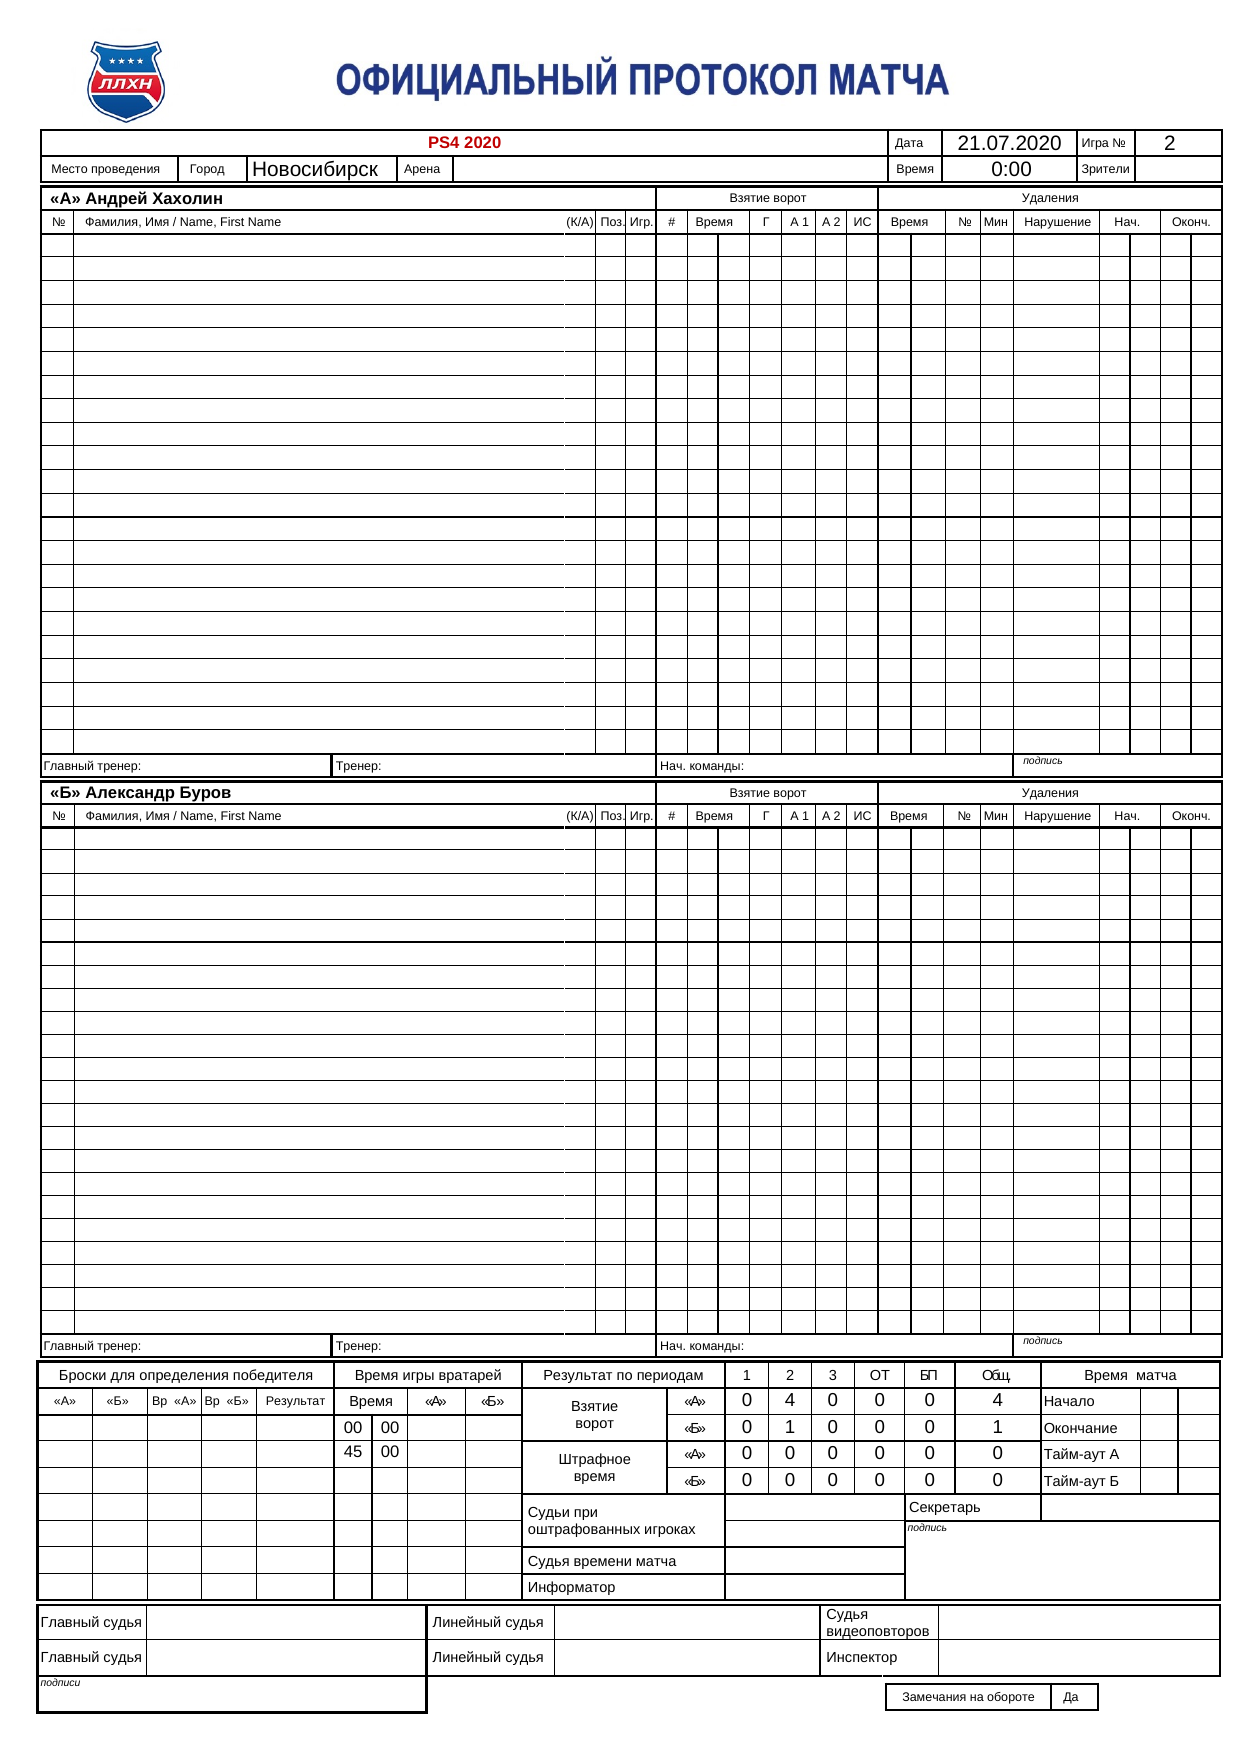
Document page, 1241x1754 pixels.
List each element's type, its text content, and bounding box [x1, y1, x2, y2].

table_cell подпись [1014, 755, 1221, 776]
table_cell [782, 541, 815, 564]
table_cell [596, 328, 625, 351]
table_cell [1014, 235, 1099, 256]
table_cell [981, 1265, 1013, 1287]
table_cell [1161, 423, 1190, 445]
table_cell [626, 829, 655, 849]
table_cell [782, 1173, 815, 1195]
table_cell [847, 541, 877, 564]
table_cell [847, 376, 877, 398]
table_cell [719, 1196, 749, 1218]
table_cell [657, 896, 687, 918]
table_cell [719, 494, 749, 516]
table_cell [596, 1104, 625, 1126]
table_cell [1161, 989, 1190, 1011]
table_cell [626, 305, 655, 327]
table_cell [1192, 707, 1221, 729]
table_cell [565, 446, 595, 469]
table_cell Поз. [596, 805, 625, 826]
table_cell Главный тренер: [42, 755, 330, 776]
table_cell [688, 896, 717, 918]
table_cell [1100, 423, 1129, 445]
table_cell [816, 1173, 846, 1195]
table_cell [944, 943, 980, 964]
table_cell [565, 399, 595, 422]
table_cell [912, 896, 943, 918]
table_cell [981, 281, 1013, 303]
table_cell [816, 235, 846, 256]
table_cell [981, 446, 1013, 469]
table_cell [688, 352, 717, 374]
table_cell [688, 1127, 717, 1149]
table_cell [782, 399, 815, 422]
table_cell [981, 1219, 1013, 1241]
table_cell [428, 1677, 882, 1711]
table_cell [981, 683, 1013, 706]
table_cell [74, 376, 564, 398]
table_cell [816, 874, 846, 895]
table_cell [42, 1311, 74, 1333]
table_cell [1100, 281, 1129, 303]
table_cell [816, 446, 846, 469]
table_cell [879, 874, 910, 895]
table_cell [750, 943, 781, 964]
table_cell [657, 257, 687, 280]
table_cell [816, 730, 846, 753]
table_cell [1131, 565, 1160, 587]
table_cell [719, 1173, 749, 1195]
table_cell [657, 399, 687, 422]
table_cell [257, 1547, 333, 1573]
table_cell [981, 896, 1013, 918]
table_cell [719, 1081, 749, 1103]
table_cell [981, 328, 1013, 351]
table_cell [42, 376, 73, 398]
table_cell [847, 850, 877, 872]
table_cell [782, 494, 815, 516]
table_cell [1161, 683, 1190, 706]
table_cell [981, 494, 1013, 516]
table_cell [657, 1012, 687, 1033]
table_cell [1014, 659, 1099, 682]
table_cell [626, 896, 655, 918]
table_cell [1192, 989, 1221, 1011]
table_cell [1192, 730, 1221, 753]
table_cell Секретарь [906, 1495, 1040, 1520]
table_cell [1131, 1219, 1160, 1241]
table_cell [1100, 588, 1129, 611]
table_cell [75, 989, 564, 1011]
table_cell [626, 1150, 655, 1172]
table_cell [847, 1127, 877, 1149]
table_cell [782, 730, 815, 753]
table_cell [42, 1035, 74, 1057]
table_cell [42, 966, 74, 987]
table_cell [626, 1081, 655, 1103]
table_cell [1014, 352, 1099, 374]
table_cell [1136, 157, 1221, 181]
table_cell [688, 1288, 717, 1310]
table_cell [74, 470, 564, 493]
table_cell [879, 1035, 910, 1057]
table_cell [1161, 399, 1190, 422]
table_cell [42, 659, 73, 682]
table_cell [42, 565, 73, 587]
table_cell [688, 707, 717, 729]
table_cell [1100, 305, 1129, 327]
table_cell [912, 328, 945, 351]
table_cell [42, 352, 73, 374]
table_cell [688, 966, 717, 987]
table_cell [1192, 1081, 1221, 1103]
table_cell [782, 257, 815, 280]
table_cell [626, 707, 655, 729]
table_cell [981, 376, 1013, 398]
table_cell [1131, 494, 1160, 516]
table_cell [847, 1265, 877, 1287]
table_cell [750, 446, 781, 469]
table_cell [847, 730, 877, 753]
table_cell [74, 541, 564, 564]
table_cell [946, 470, 980, 493]
table_cell [42, 850, 74, 872]
table_cell [1131, 920, 1160, 941]
table_cell [750, 1265, 781, 1287]
table_cell [565, 966, 595, 987]
table_cell [1161, 494, 1190, 516]
table_cell [42, 943, 74, 964]
table_cell [816, 896, 846, 918]
table_cell [565, 920, 595, 941]
table_cell [626, 659, 655, 682]
table_cell [816, 1265, 846, 1287]
table_cell [912, 1265, 943, 1287]
table_cell [1131, 989, 1160, 1011]
table_cell Арена [398, 157, 452, 181]
table_cell [1161, 920, 1190, 941]
table_cell [719, 683, 749, 706]
table_cell [257, 1494, 333, 1520]
table_cell [847, 896, 877, 918]
table_cell [879, 423, 910, 445]
table_cell [1161, 1219, 1190, 1241]
table_cell [1014, 1035, 1099, 1057]
table_cell [688, 1219, 717, 1241]
table_cell [816, 966, 846, 987]
table_cell [981, 1150, 1013, 1172]
table_cell [596, 829, 625, 849]
table_cell [596, 1150, 625, 1172]
table_cell [1100, 235, 1129, 256]
table_cell [93, 1521, 147, 1546]
table_cell [565, 1242, 595, 1264]
table_cell [1131, 1081, 1160, 1103]
table_cell [657, 588, 687, 611]
table_cell [565, 850, 595, 872]
table_cell [879, 541, 910, 564]
table_cell [816, 328, 846, 351]
table_cell [912, 1058, 943, 1079]
table_cell [335, 1547, 371, 1573]
table_cell [1100, 1081, 1129, 1103]
table_cell [816, 565, 846, 587]
table_cell [596, 1173, 625, 1195]
table_cell [42, 829, 74, 849]
table_cell ИС [847, 211, 877, 233]
table_cell [816, 1012, 846, 1033]
table_cell [42, 1127, 74, 1149]
table_cell [719, 1311, 749, 1333]
table_cell [257, 1441, 333, 1467]
table_cell [1161, 305, 1190, 327]
table_cell [626, 1035, 655, 1057]
table_cell Вр «А» [148, 1389, 201, 1413]
table_cell [782, 966, 815, 987]
table_cell [782, 328, 815, 351]
table_cell [657, 829, 687, 849]
table_cell [626, 328, 655, 351]
table_cell [1161, 1173, 1190, 1195]
table_header Взятие ворот [657, 188, 877, 209]
table_cell [782, 612, 815, 634]
table_cell [1161, 470, 1190, 493]
table_cell [719, 423, 749, 445]
table_cell # [657, 211, 687, 233]
table_cell [1161, 1311, 1190, 1333]
table_cell [148, 1547, 201, 1573]
table_cell [719, 1150, 749, 1172]
table_cell [39, 1521, 92, 1546]
table_cell № [42, 805, 74, 826]
table_cell [912, 305, 945, 327]
table_cell [719, 659, 749, 682]
table_cell [596, 1265, 625, 1287]
table_cell [565, 257, 595, 280]
table_cell [75, 1311, 564, 1333]
table_cell [148, 1494, 201, 1520]
table_cell [1100, 1219, 1129, 1241]
table_cell [1014, 305, 1099, 327]
table_cell [879, 730, 910, 753]
table_cell [750, 1081, 781, 1103]
table_cell [879, 1242, 910, 1264]
table_cell [981, 470, 1013, 493]
table_cell «Б » [466, 1389, 521, 1413]
table_cell [1100, 966, 1129, 987]
table_cell [626, 565, 655, 587]
table_cell [93, 1416, 147, 1440]
table_cell [782, 565, 815, 587]
table_cell [782, 850, 815, 872]
table_cell [816, 1035, 846, 1057]
table_cell [946, 541, 980, 564]
table_cell [981, 920, 1013, 941]
table_cell [565, 281, 595, 303]
table_cell [1100, 1242, 1129, 1264]
table_cell [688, 874, 717, 895]
table_cell [1131, 683, 1160, 706]
table_cell [1131, 1058, 1160, 1079]
table_cell [981, 943, 1013, 964]
table_cell [565, 1288, 595, 1310]
table_cell [879, 1104, 910, 1126]
table_cell 0 [769, 1442, 811, 1467]
table_header Время игры вратарей [335, 1363, 521, 1387]
table_cell [147, 1606, 425, 1639]
table_cell [626, 1196, 655, 1218]
table_cell [596, 730, 625, 753]
table_cell [688, 470, 717, 493]
table_cell Тренер: [333, 755, 655, 776]
table_cell [946, 423, 980, 445]
table_cell [42, 399, 73, 422]
table_cell [1100, 470, 1129, 493]
table_cell [719, 612, 749, 634]
table_cell [565, 1012, 595, 1033]
table_cell [719, 1288, 749, 1310]
table_cell [657, 305, 687, 327]
table_cell [912, 1219, 943, 1241]
table_cell Фамилия, Имя / Name, First Name [74, 211, 565, 233]
table_cell [816, 257, 846, 280]
table_cell Тайм-аут А [1042, 1441, 1140, 1467]
table_cell [565, 588, 595, 611]
table_cell [981, 541, 1013, 564]
table_cell [719, 829, 749, 849]
table_cell [148, 1468, 201, 1493]
table_cell [626, 612, 655, 634]
table_cell Мин [981, 211, 1013, 233]
table_cell Город [179, 157, 246, 181]
table_cell [944, 874, 980, 895]
table_cell [1099, 1682, 1220, 1711]
table_cell [879, 328, 910, 351]
table_cell [565, 874, 595, 895]
table_cell «Б» [93, 1389, 147, 1413]
table_cell [981, 636, 1013, 658]
table_cell 0 [726, 1442, 768, 1467]
table_cell [626, 494, 655, 516]
table_cell [1131, 1311, 1160, 1333]
table_cell [847, 1012, 877, 1033]
table_header Результат по периодам [523, 1363, 724, 1387]
table_cell [1014, 1242, 1099, 1264]
table_cell [565, 1058, 595, 1079]
table_cell Судья видеоповторов [821, 1606, 938, 1639]
table_header PS4 2020 [42, 131, 887, 155]
table_cell [1192, 588, 1221, 611]
table_cell [782, 829, 815, 849]
table_cell [1192, 1311, 1221, 1333]
table_cell 0 [812, 1442, 854, 1467]
table_cell [626, 446, 655, 469]
table_cell [565, 1104, 595, 1126]
table_cell [719, 235, 749, 256]
table_cell [879, 305, 910, 327]
table_header «Б» Александр Буров [42, 783, 655, 803]
table_cell [148, 1521, 201, 1546]
table_cell [816, 399, 846, 422]
table_cell [74, 565, 564, 587]
table_cell [719, 1035, 749, 1057]
table_header Броски для определения победителя [39, 1363, 333, 1387]
table_cell [912, 612, 945, 634]
table_cell [42, 518, 73, 540]
table_cell [74, 588, 564, 611]
table_cell [879, 470, 910, 493]
table_cell Г [750, 805, 781, 826]
table_cell [1131, 874, 1160, 895]
table_cell [75, 1265, 564, 1287]
table_cell [946, 235, 980, 256]
table_cell [626, 352, 655, 374]
table_cell [688, 1242, 717, 1264]
table_cell [981, 966, 1013, 987]
table_cell [1014, 730, 1099, 753]
table_cell [42, 1058, 74, 1079]
table_cell [466, 1416, 521, 1440]
table_cell [782, 683, 815, 706]
table_cell [782, 1127, 815, 1149]
table_cell [1161, 518, 1190, 540]
table_cell А 2 [816, 211, 846, 233]
table_cell [42, 1150, 74, 1172]
table_cell [782, 1104, 815, 1126]
table_cell 4 [956, 1389, 1040, 1413]
table_cell [596, 1288, 625, 1310]
table_cell [847, 1219, 877, 1241]
table_cell [1141, 1389, 1177, 1413]
table_cell [944, 1058, 980, 1079]
table_cell [657, 1127, 687, 1149]
table_cell [657, 707, 687, 729]
table_cell [408, 1574, 465, 1599]
table_cell [1131, 257, 1160, 280]
table_cell [879, 494, 910, 516]
table_cell [816, 829, 846, 849]
table_cell 0 [905, 1468, 954, 1493]
table_cell [466, 1574, 521, 1599]
table_cell [782, 1150, 815, 1172]
table_cell [879, 896, 910, 918]
table_cell [879, 636, 910, 658]
table_cell [981, 305, 1013, 327]
table_cell [1014, 943, 1099, 964]
table_cell [596, 1081, 625, 1103]
table_cell «А» [668, 1442, 724, 1467]
table_cell 0 [812, 1468, 854, 1493]
table_cell [565, 636, 595, 658]
table_cell [75, 1196, 564, 1218]
table_cell [202, 1521, 256, 1546]
table_cell [75, 829, 564, 849]
table_cell [1192, 423, 1221, 445]
table_cell [1100, 1035, 1129, 1057]
table_cell [1161, 1058, 1190, 1079]
table_cell [847, 636, 877, 658]
table_cell [565, 423, 595, 445]
table_cell [1131, 541, 1160, 564]
table_cell [879, 659, 910, 682]
table_cell [565, 494, 595, 516]
table_cell [93, 1574, 147, 1599]
table_cell [688, 1311, 717, 1333]
table_cell [719, 850, 749, 872]
table_cell # [657, 805, 687, 826]
table_cell [688, 518, 717, 540]
table_cell [912, 257, 945, 280]
table_cell [939, 1606, 1219, 1639]
table_cell [879, 399, 910, 422]
table_cell [981, 565, 1013, 587]
table_cell [39, 1494, 92, 1520]
table_cell [1131, 1012, 1160, 1033]
table_cell [42, 423, 73, 445]
table_cell [750, 1012, 781, 1033]
table_cell [879, 920, 910, 941]
table_cell [912, 235, 945, 256]
table_cell [782, 1242, 815, 1264]
table_cell [912, 850, 943, 872]
table_cell [1131, 1196, 1160, 1218]
table_cell Судьи при оштрафованных игроках [523, 1495, 724, 1546]
table_cell [847, 1150, 877, 1172]
table_cell [912, 920, 943, 941]
table_cell [74, 399, 564, 422]
table_cell 0 [769, 1468, 811, 1493]
table_cell [466, 1494, 521, 1520]
table_cell [688, 446, 717, 469]
table_header Общ. [956, 1363, 1040, 1387]
table_cell [944, 1242, 980, 1264]
table_cell [726, 1521, 904, 1546]
table_cell [847, 683, 877, 706]
table_cell [1161, 588, 1190, 611]
table_cell [946, 328, 980, 351]
table_cell [1161, 943, 1190, 964]
table_cell [1192, 235, 1221, 256]
table_cell [626, 989, 655, 1011]
table_cell [688, 399, 717, 422]
table_cell [626, 376, 655, 398]
table_cell [847, 1058, 877, 1079]
table_cell [944, 989, 980, 1011]
table_cell [719, 1012, 749, 1033]
table_cell [912, 707, 945, 729]
table_cell [719, 1127, 749, 1149]
table_cell [981, 1288, 1013, 1310]
table_cell [816, 518, 846, 540]
table_cell [75, 920, 564, 941]
table_cell Нач. команды: [657, 1335, 1012, 1356]
table_cell [782, 1265, 815, 1287]
table_cell [596, 399, 625, 422]
table_cell [565, 1311, 595, 1333]
table_cell 0:00 [943, 157, 1076, 181]
table_cell [719, 376, 749, 398]
table_cell [39, 1468, 92, 1493]
table_cell [1100, 1196, 1129, 1218]
table_cell [782, 989, 815, 1011]
table_cell [946, 683, 980, 706]
table_cell [1042, 1495, 1219, 1520]
table_cell [750, 850, 781, 872]
table_cell [1161, 659, 1190, 682]
table_cell [688, 1265, 717, 1287]
table_cell [750, 829, 781, 849]
table_cell [944, 1104, 980, 1126]
table_cell [750, 1127, 781, 1149]
table_cell [1179, 1389, 1219, 1413]
table_cell [750, 874, 781, 895]
table_cell [1161, 966, 1190, 987]
table_cell [626, 518, 655, 540]
table_cell [565, 707, 595, 729]
table_cell [981, 707, 1013, 729]
table_cell [719, 446, 749, 469]
table_cell [946, 305, 980, 327]
table_cell [750, 541, 781, 564]
table_cell [782, 874, 815, 895]
table_cell Нач. [1100, 211, 1160, 233]
table_cell [373, 1521, 407, 1546]
table_cell [75, 1012, 564, 1033]
table_cell [626, 1242, 655, 1264]
table_cell [688, 257, 717, 280]
table_cell [555, 1606, 819, 1639]
table_header Удаления [879, 188, 1221, 209]
table_cell Нач. команды: [657, 755, 1012, 776]
table_cell 0 [726, 1468, 768, 1493]
table_cell 0 [726, 1415, 768, 1440]
table_cell [657, 494, 687, 516]
table_cell Оконч. [1161, 805, 1221, 826]
table_cell [750, 896, 781, 918]
table_cell [981, 1104, 1013, 1126]
table_cell [946, 446, 980, 469]
table_cell [981, 989, 1013, 1011]
table_cell [1192, 1265, 1221, 1287]
table_cell [688, 1012, 717, 1033]
table_cell [1131, 659, 1160, 682]
table_cell [1192, 612, 1221, 634]
table_cell [657, 235, 687, 256]
table_cell [1100, 565, 1129, 587]
table_cell [719, 1058, 749, 1079]
table_cell [879, 966, 910, 987]
table_cell [74, 683, 564, 706]
table_cell [74, 494, 564, 516]
table_cell Время [335, 1389, 407, 1413]
table_cell [657, 518, 687, 540]
table_cell [1131, 423, 1160, 445]
table_cell № [42, 211, 73, 233]
table_cell [657, 659, 687, 682]
table_cell [1192, 1173, 1221, 1195]
table_cell [816, 1104, 846, 1126]
table_cell [688, 541, 717, 564]
table_cell [1014, 399, 1099, 422]
table_cell [1100, 659, 1129, 682]
table_cell [565, 352, 595, 374]
table_cell [1131, 1242, 1160, 1264]
table_cell [879, 1196, 910, 1218]
table_cell [912, 989, 943, 1011]
table_cell [1100, 730, 1129, 753]
table_cell [1192, 518, 1221, 540]
table_cell (К/А) [565, 805, 595, 826]
table_cell [93, 1547, 147, 1573]
table_cell [1179, 1415, 1219, 1440]
table_cell [879, 588, 910, 611]
table_cell [565, 1219, 595, 1241]
table_cell [1131, 235, 1160, 256]
table_cell 1 [956, 1415, 1040, 1440]
table_cell [596, 541, 625, 564]
table_cell [1014, 1311, 1099, 1333]
table_cell [1014, 281, 1099, 303]
table_cell [879, 612, 910, 634]
table_cell [1100, 943, 1129, 964]
table_cell [1131, 588, 1160, 611]
table_cell [148, 1441, 201, 1467]
table_cell [750, 494, 781, 516]
table_cell [565, 943, 595, 964]
table_cell Зрители [1078, 157, 1134, 181]
table_cell [750, 588, 781, 611]
table_cell [719, 1219, 749, 1241]
table_cell [657, 1242, 687, 1264]
table_cell [596, 446, 625, 469]
table_cell 45 [335, 1441, 371, 1467]
table_cell [688, 1104, 717, 1126]
table_cell 0 [812, 1389, 854, 1413]
table_cell [74, 730, 564, 753]
table_cell [74, 636, 564, 658]
table_cell [1192, 1196, 1221, 1218]
table_header Удаления [879, 783, 1221, 803]
table_cell [596, 989, 625, 1011]
table_cell [944, 1035, 980, 1057]
table_cell [657, 352, 687, 374]
table_cell [912, 683, 945, 706]
table_cell [42, 328, 73, 351]
table_cell [1014, 1081, 1099, 1103]
table_cell [750, 1196, 781, 1218]
table_cell [981, 1173, 1013, 1195]
table_cell [847, 989, 877, 1011]
table_cell [1014, 494, 1099, 516]
table_cell [816, 683, 846, 706]
table_cell [626, 588, 655, 611]
table_cell [565, 1196, 595, 1218]
table_cell [847, 565, 877, 587]
table_header Дата [889, 131, 941, 155]
table_cell [944, 896, 980, 918]
table_cell Нач. [1100, 805, 1160, 826]
table_cell А 1 [782, 211, 815, 233]
table_cell [981, 659, 1013, 682]
table_cell [688, 588, 717, 611]
table_cell [944, 1311, 980, 1333]
table_cell [847, 1311, 877, 1333]
table_cell [946, 588, 980, 611]
table_cell [1131, 1150, 1160, 1172]
table_cell [688, 989, 717, 1011]
table_cell [912, 565, 945, 587]
table_cell [847, 1035, 877, 1057]
table_cell Вр «Б» [202, 1389, 256, 1413]
table_cell [1131, 850, 1160, 872]
table_cell [1192, 659, 1221, 682]
table_cell [1014, 470, 1099, 493]
table_cell [1014, 1058, 1099, 1079]
table_cell [912, 730, 945, 753]
table_cell [42, 612, 73, 634]
table_cell [847, 1081, 877, 1103]
table_cell [626, 730, 655, 753]
table_cell [1014, 920, 1099, 941]
table_cell [847, 920, 877, 941]
table_cell [1014, 707, 1099, 729]
table_cell [1161, 328, 1190, 351]
table_cell [1014, 966, 1099, 987]
table_cell [657, 943, 687, 964]
table_cell [879, 707, 910, 729]
table_cell [75, 874, 564, 895]
table_cell [148, 1416, 201, 1440]
table_cell [750, 1311, 781, 1333]
table_cell [1179, 1441, 1219, 1467]
table_cell [981, 1012, 1013, 1033]
table_cell [688, 683, 717, 706]
table_cell [944, 1081, 980, 1103]
table_cell [912, 636, 945, 658]
table_cell [688, 943, 717, 964]
table_cell [816, 1242, 846, 1264]
table_cell «Б» [668, 1468, 724, 1493]
table_cell [657, 1311, 687, 1333]
table_cell [565, 989, 595, 1011]
table_cell [1161, 376, 1190, 398]
table_cell [373, 1494, 407, 1520]
table_cell подпись [906, 1522, 1219, 1599]
table_cell [719, 1242, 749, 1264]
table_cell [981, 399, 1013, 422]
table_cell [750, 257, 781, 280]
table_cell [782, 423, 815, 445]
table_cell [847, 966, 877, 987]
table_cell [847, 829, 877, 849]
table_cell [75, 943, 564, 964]
table_cell [657, 281, 687, 303]
table_cell [408, 1416, 465, 1440]
table_cell [946, 707, 980, 729]
table_cell [657, 1196, 687, 1218]
table_cell [847, 1104, 877, 1126]
table_cell [719, 1104, 749, 1126]
table_cell [688, 1150, 717, 1172]
table_cell [1100, 1265, 1129, 1287]
table_cell [74, 707, 564, 729]
table_cell [750, 1242, 781, 1264]
table_cell Новосибирск [248, 157, 396, 181]
table_cell [626, 1173, 655, 1195]
table_cell [1100, 1150, 1129, 1172]
table_cell 0 [855, 1468, 904, 1493]
table_cell 0 [956, 1442, 1040, 1467]
table_cell [466, 1468, 521, 1493]
table_cell [1161, 235, 1190, 256]
table_cell [75, 1150, 564, 1172]
table_cell [596, 1058, 625, 1079]
table_cell [466, 1521, 521, 1546]
table_cell [74, 518, 564, 540]
table_cell [750, 281, 781, 303]
table_cell [657, 423, 687, 445]
table_cell [981, 588, 1013, 611]
table_cell Время [889, 157, 941, 181]
table_cell [75, 1127, 564, 1149]
table_cell Тайм-аут Б [1042, 1468, 1140, 1493]
table_cell [981, 730, 1013, 753]
table_cell [688, 235, 717, 256]
table_cell [596, 1012, 625, 1033]
table_cell [555, 1640, 819, 1675]
table_cell [93, 1441, 147, 1467]
table_cell [626, 235, 655, 256]
table_cell [981, 235, 1013, 256]
table_cell [946, 518, 980, 540]
table_cell [657, 1265, 687, 1287]
table_cell [1161, 612, 1190, 634]
table_cell [981, 352, 1013, 374]
table_cell [719, 874, 749, 895]
table_cell [719, 1265, 749, 1287]
table_cell [1131, 1173, 1160, 1195]
table_cell [657, 470, 687, 493]
table_cell [847, 494, 877, 516]
table_cell [816, 1127, 846, 1149]
table_cell [981, 850, 1013, 872]
table_cell [688, 730, 717, 753]
table_cell [912, 1196, 943, 1218]
table_cell [596, 920, 625, 941]
table_cell [1014, 446, 1099, 469]
table_header «А» Андрей Хахолин [42, 188, 655, 209]
table_cell [1192, 1219, 1221, 1241]
table_cell [202, 1416, 256, 1440]
table_cell [688, 829, 717, 849]
table_cell [454, 157, 887, 181]
table_cell [626, 874, 655, 895]
table_cell [879, 683, 910, 706]
table_cell [1100, 707, 1129, 729]
table_cell «А» [408, 1389, 465, 1413]
table_cell [1100, 328, 1129, 351]
table_cell [879, 565, 910, 587]
table_cell [1192, 850, 1221, 872]
table_cell [626, 1219, 655, 1241]
table_cell [946, 636, 980, 658]
table_cell [42, 257, 73, 280]
table_cell [1100, 518, 1129, 540]
table_cell [74, 257, 564, 280]
table_cell [1131, 305, 1160, 327]
table_cell [719, 636, 749, 658]
table_cell «Б» [668, 1415, 724, 1440]
table_cell [946, 612, 980, 634]
table_cell [879, 518, 910, 540]
table_cell [1100, 896, 1129, 918]
table_cell [565, 730, 595, 753]
table_cell [1192, 1242, 1221, 1264]
table_cell [596, 352, 625, 374]
table_cell [565, 1035, 595, 1057]
table_cell [565, 1265, 595, 1287]
table_cell [657, 1288, 687, 1310]
table_cell [816, 470, 846, 493]
table_cell [1161, 1104, 1190, 1126]
table_cell [912, 1173, 943, 1195]
table_cell [719, 565, 749, 587]
table_cell [42, 1219, 74, 1241]
table_cell [879, 1150, 910, 1172]
table_cell [1131, 1104, 1160, 1126]
table_cell [596, 423, 625, 445]
table_cell [688, 328, 717, 351]
table_cell [782, 470, 815, 493]
table_cell [816, 1150, 846, 1172]
table_cell [1100, 636, 1129, 658]
table_cell [847, 612, 877, 634]
table_cell [688, 1081, 717, 1103]
table_cell [657, 730, 687, 753]
table_cell [946, 659, 980, 682]
table_cell [1131, 399, 1160, 422]
table_cell [1014, 1288, 1099, 1310]
table_cell [912, 423, 945, 445]
table_cell [408, 1468, 465, 1493]
table_cell [912, 659, 945, 682]
table_cell [750, 376, 781, 398]
table_header Да [1052, 1685, 1097, 1709]
table_cell [42, 1012, 74, 1033]
table_cell [1141, 1415, 1177, 1440]
table_cell [148, 1574, 201, 1599]
table_cell [981, 1035, 1013, 1057]
table_cell [202, 1468, 256, 1493]
table_cell [596, 235, 625, 256]
table_cell [847, 423, 877, 445]
table_cell [750, 1058, 781, 1079]
table_cell [75, 1288, 564, 1310]
table_cell [1161, 707, 1190, 729]
table_cell [1131, 352, 1160, 374]
table_cell Время [879, 211, 945, 233]
table_cell [879, 1173, 910, 1195]
table_cell [1014, 1012, 1099, 1033]
table_cell [726, 1495, 904, 1520]
table_cell [912, 1127, 943, 1149]
table_cell [879, 257, 910, 280]
table_cell [657, 1219, 687, 1241]
table_cell [657, 1035, 687, 1057]
table_cell [944, 1012, 980, 1033]
table_cell [847, 588, 877, 611]
table_cell [75, 1242, 564, 1264]
table_cell А 1 [782, 805, 815, 826]
table_cell подпись [1014, 1335, 1221, 1356]
table_cell [816, 494, 846, 516]
table_cell [782, 943, 815, 964]
table_cell [782, 1058, 815, 1079]
table_cell [847, 257, 877, 280]
table_cell [1014, 1150, 1099, 1172]
table_cell [1014, 896, 1099, 918]
table_cell [719, 470, 749, 493]
table_cell [719, 588, 749, 611]
table_cell [1100, 829, 1129, 849]
table_cell 4 [769, 1389, 811, 1413]
table_cell [944, 1196, 980, 1218]
table_cell [912, 588, 945, 611]
table_cell [1131, 896, 1160, 918]
table_cell [1100, 1173, 1129, 1195]
table_cell [946, 494, 980, 516]
table_cell [42, 874, 74, 895]
table_cell [75, 1058, 564, 1079]
table_cell [596, 874, 625, 895]
table_cell [981, 1081, 1013, 1103]
table_cell подписи [39, 1677, 425, 1711]
table_cell 1 [769, 1415, 811, 1440]
table_cell [816, 541, 846, 564]
table_cell 0 [812, 1415, 854, 1440]
table_cell [719, 989, 749, 1011]
table_cell [816, 943, 846, 964]
table_cell [565, 541, 595, 564]
table_cell [373, 1547, 407, 1573]
table_cell [1100, 1127, 1129, 1149]
table_cell [719, 896, 749, 918]
table_cell [1014, 1219, 1099, 1241]
table_cell [657, 966, 687, 987]
table_cell [847, 1288, 877, 1310]
table_cell [596, 305, 625, 327]
table_cell [879, 943, 910, 964]
table_cell [1014, 423, 1099, 445]
table_cell [42, 1173, 74, 1195]
table_cell [816, 1058, 846, 1079]
table_cell [847, 305, 877, 327]
table_cell [847, 399, 877, 422]
table_cell [879, 446, 910, 469]
table_cell [719, 399, 749, 422]
table_cell [1100, 1012, 1129, 1033]
table_cell [1014, 989, 1099, 1011]
table_cell [1161, 1288, 1190, 1310]
table_cell 0 [855, 1389, 904, 1413]
table_cell [688, 1035, 717, 1057]
table_cell [816, 850, 846, 872]
table_cell Время [879, 805, 943, 826]
table_cell [257, 1416, 333, 1440]
table_cell [1131, 636, 1160, 658]
table_cell [1192, 1104, 1221, 1126]
table_cell [912, 943, 943, 964]
table_cell [750, 1288, 781, 1310]
table_cell [847, 518, 877, 540]
table_cell [626, 1104, 655, 1126]
table_cell [1100, 874, 1129, 895]
table_cell [42, 541, 73, 564]
table_cell [657, 1150, 687, 1172]
table_cell [688, 423, 717, 445]
table_cell [1100, 683, 1129, 706]
table_cell [42, 235, 73, 256]
table_cell [1192, 1150, 1221, 1172]
table_cell [42, 1081, 74, 1103]
table_cell [816, 659, 846, 682]
table_cell [1192, 1012, 1221, 1033]
table_cell [1100, 1104, 1129, 1126]
table_cell 0 [956, 1468, 1040, 1493]
table_cell 00 [373, 1441, 407, 1467]
table_cell [596, 943, 625, 964]
table_cell [1100, 399, 1129, 422]
table_cell [1131, 518, 1160, 540]
table_cell Взятие ворот [523, 1389, 666, 1440]
table_cell [373, 1468, 407, 1493]
table_cell [688, 494, 717, 516]
table_cell [912, 281, 945, 303]
table_cell [750, 565, 781, 587]
table_cell Окончание [1042, 1415, 1140, 1440]
table_cell [408, 1441, 465, 1467]
table_cell № [946, 211, 980, 233]
table_cell Фамилия, Имя / Name, First Name [75, 805, 565, 826]
table_cell [782, 1081, 815, 1103]
table_cell [202, 1574, 256, 1599]
table_cell Главный судья [39, 1606, 146, 1639]
table_cell [816, 423, 846, 445]
table_cell [565, 470, 595, 493]
table_cell [565, 305, 595, 327]
table_cell [912, 541, 945, 564]
table_cell [596, 1311, 625, 1333]
table_cell [847, 328, 877, 351]
table_cell [596, 376, 625, 398]
table_cell [1100, 1311, 1129, 1333]
table_cell [596, 850, 625, 872]
table_cell [939, 1640, 1219, 1675]
table_cell Поз. [596, 211, 625, 233]
table_cell [1014, 612, 1099, 634]
table_cell [596, 494, 625, 516]
table_cell [719, 730, 749, 753]
table_cell [946, 565, 980, 587]
table_cell ИС [847, 805, 877, 826]
table_cell [1161, 1265, 1190, 1287]
table_cell [816, 281, 846, 303]
table_cell [946, 257, 980, 280]
table_cell [1131, 730, 1160, 753]
table_cell [847, 1173, 877, 1195]
table_cell 0 [905, 1389, 954, 1413]
table_cell [596, 470, 625, 493]
table_cell [466, 1441, 521, 1467]
table_cell [626, 966, 655, 987]
table_cell [1131, 376, 1160, 398]
table_cell [626, 1311, 655, 1333]
table_cell [42, 896, 74, 918]
table_cell [1100, 257, 1129, 280]
table_cell [981, 257, 1013, 280]
table_cell [782, 1288, 815, 1310]
table_cell 0 [905, 1415, 954, 1440]
table_cell [981, 1242, 1013, 1264]
table_cell [657, 874, 687, 895]
table_cell [981, 518, 1013, 540]
table_cell [688, 565, 717, 587]
table_cell [816, 1311, 846, 1333]
table_cell [1161, 829, 1190, 849]
table_cell [750, 1219, 781, 1241]
table_cell [816, 707, 846, 729]
table_cell [565, 376, 595, 398]
table_cell Время [688, 805, 749, 826]
table_cell [719, 541, 749, 564]
table_cell [1131, 707, 1160, 729]
table_cell [879, 1219, 910, 1241]
table_cell [1131, 966, 1160, 987]
table_cell [1141, 1441, 1177, 1467]
table_cell [719, 707, 749, 729]
table_cell [879, 1288, 910, 1310]
table_cell [42, 588, 73, 611]
table_cell [408, 1547, 465, 1573]
table_cell Место проведения [42, 157, 177, 181]
table_cell [1014, 1173, 1099, 1195]
table_cell [1014, 874, 1099, 895]
table_cell [750, 707, 781, 729]
table_cell Нарушение [1014, 211, 1099, 233]
table_cell [626, 943, 655, 964]
picture [5, 28, 1179, 129]
table_cell [42, 305, 73, 327]
table_cell Игр. [626, 211, 655, 233]
table_cell [257, 1468, 333, 1493]
table_cell [42, 1104, 74, 1126]
table_cell [782, 659, 815, 682]
table_cell [912, 1150, 943, 1172]
table_cell [1161, 1127, 1190, 1149]
table_cell [657, 1081, 687, 1103]
table_cell [596, 518, 625, 540]
table_cell [912, 1012, 943, 1033]
table_cell [596, 1196, 625, 1218]
table_cell [1014, 1104, 1099, 1126]
table_header Замечания на обороте [887, 1685, 1050, 1709]
table_cell [912, 446, 945, 469]
table_cell [1192, 1058, 1221, 1079]
table_cell [1131, 446, 1160, 469]
table_header 1 [726, 1363, 768, 1387]
table_cell [1161, 636, 1190, 658]
table_cell [42, 730, 73, 753]
table_cell [981, 1196, 1013, 1218]
table_cell [596, 636, 625, 658]
table_cell [782, 588, 815, 611]
table_cell Начало [1042, 1389, 1140, 1413]
table_cell [565, 518, 595, 540]
table_cell Г [750, 211, 781, 233]
table_cell [750, 730, 781, 753]
table_cell [981, 874, 1013, 895]
table_cell [782, 518, 815, 540]
table_cell [1161, 1035, 1190, 1057]
table_cell [879, 989, 910, 1011]
table_cell [1192, 920, 1221, 941]
table_cell [719, 257, 749, 280]
table_header 21.07.2020 [943, 131, 1076, 155]
table_cell [1014, 1127, 1099, 1149]
table_cell [1161, 352, 1190, 374]
table_cell [1192, 966, 1221, 987]
table_cell [750, 1173, 781, 1195]
table_cell [626, 683, 655, 706]
table_cell [657, 1104, 687, 1126]
table_cell [944, 1127, 980, 1149]
table_cell [1100, 920, 1129, 941]
table_cell [847, 235, 877, 256]
table_cell [202, 1494, 256, 1520]
table_header Взятие ворот [657, 783, 877, 803]
table_cell Судья времени матча [523, 1548, 724, 1573]
table_cell 0 [726, 1389, 768, 1413]
table_cell [74, 352, 564, 374]
table_cell [565, 829, 595, 849]
table_header ОТ [855, 1363, 904, 1387]
table_cell № [944, 805, 980, 826]
table_cell [657, 541, 687, 564]
table_cell Штрафное время [523, 1442, 666, 1493]
table_cell [565, 328, 595, 351]
table_cell [782, 305, 815, 327]
table_cell [626, 850, 655, 872]
table_cell [1131, 612, 1160, 634]
table_cell [1100, 541, 1129, 564]
table_cell [1014, 376, 1099, 398]
table_cell [750, 352, 781, 374]
table_cell [688, 636, 717, 658]
table_cell [847, 1242, 877, 1264]
table_cell [981, 612, 1013, 634]
table_cell [1014, 850, 1099, 872]
table_cell [946, 399, 980, 422]
table_cell [782, 376, 815, 398]
table_cell [879, 1127, 910, 1149]
table_cell [782, 1035, 815, 1057]
table_cell [626, 636, 655, 658]
table_cell [42, 707, 73, 729]
table_cell [816, 588, 846, 611]
table_cell [688, 376, 717, 398]
table_cell [42, 683, 73, 706]
table_cell [782, 920, 815, 941]
table_cell [750, 920, 781, 941]
table_cell [1131, 1265, 1160, 1287]
table_cell А 2 [816, 805, 846, 826]
table_cell [626, 399, 655, 422]
table_cell [816, 636, 846, 658]
table_cell Линейный судья [428, 1640, 554, 1675]
table_cell [688, 1058, 717, 1079]
table_cell [816, 1196, 846, 1218]
table_cell [944, 1265, 980, 1287]
table_cell Время [688, 211, 749, 233]
table_cell Игр. [626, 805, 655, 826]
table_cell [1161, 541, 1190, 564]
table_cell [657, 989, 687, 1011]
table_cell [688, 920, 717, 941]
table_cell [1161, 257, 1190, 280]
table_cell [1161, 565, 1190, 587]
table_cell [1192, 281, 1221, 303]
table_cell [944, 1150, 980, 1172]
table_cell [202, 1547, 256, 1573]
table_cell [816, 305, 846, 327]
table_cell [847, 281, 877, 303]
table_cell [688, 1196, 717, 1218]
table_cell [1192, 494, 1221, 516]
table_cell [1192, 1035, 1221, 1057]
table_cell [946, 730, 980, 753]
table_cell [944, 966, 980, 987]
table_cell [42, 446, 73, 469]
table_cell [1100, 1288, 1129, 1310]
table_cell [1192, 1288, 1221, 1310]
table_cell [1192, 874, 1221, 895]
table_cell 0 [905, 1442, 954, 1467]
table_cell [1014, 1196, 1099, 1218]
table_cell [1192, 565, 1221, 587]
table_cell [657, 850, 687, 872]
table_cell [75, 896, 564, 918]
table_cell [750, 470, 781, 493]
table_cell [816, 1081, 846, 1103]
table_cell [1100, 612, 1129, 634]
table_cell [981, 829, 1013, 849]
table_cell Инспектор [821, 1640, 938, 1675]
table_cell [750, 636, 781, 658]
table_cell [879, 352, 910, 374]
table_cell [1192, 829, 1221, 849]
table_cell [596, 281, 625, 303]
table_cell [1100, 446, 1129, 469]
table_cell [782, 707, 815, 729]
table_cell «А» [668, 1389, 724, 1413]
table_cell [42, 1288, 74, 1310]
table_cell [596, 659, 625, 682]
table_cell [1192, 352, 1221, 374]
table_cell [42, 470, 73, 493]
table_cell [1131, 1127, 1160, 1149]
table_cell [816, 612, 846, 634]
table_cell [816, 1219, 846, 1241]
table_cell [74, 612, 564, 634]
table_cell [335, 1521, 371, 1546]
table_cell [39, 1441, 92, 1467]
table_cell [1100, 376, 1129, 398]
table_cell [565, 1150, 595, 1172]
table_cell [719, 328, 749, 351]
table_cell [335, 1574, 371, 1599]
table_cell [912, 1081, 943, 1103]
table_cell [944, 1288, 980, 1310]
table_cell [42, 636, 73, 658]
table_cell [626, 470, 655, 493]
table_cell [626, 281, 655, 303]
table_cell [719, 281, 749, 303]
table_cell [335, 1468, 371, 1493]
table_cell [750, 328, 781, 351]
table_cell [1014, 588, 1099, 611]
table_cell [39, 1574, 92, 1599]
table_cell [1014, 257, 1099, 280]
table_cell [596, 257, 625, 280]
table_cell [1161, 1150, 1190, 1172]
table_cell [719, 920, 749, 941]
table_cell [782, 1311, 815, 1333]
table_cell [1131, 470, 1160, 493]
table_cell [847, 446, 877, 469]
table_cell [657, 1058, 687, 1079]
table_cell [626, 920, 655, 941]
table_cell [626, 1058, 655, 1079]
table_cell [944, 850, 980, 872]
table_cell [946, 376, 980, 398]
table_cell [93, 1468, 147, 1493]
table_cell [1100, 989, 1129, 1011]
table_cell Главный тренер: [42, 1335, 330, 1356]
table_cell [879, 376, 910, 398]
table_cell [912, 966, 943, 987]
table_cell [42, 1265, 74, 1287]
table_cell [657, 920, 687, 941]
table_cell [1161, 730, 1190, 753]
table_cell [596, 1035, 625, 1057]
table_cell [565, 612, 595, 634]
table_cell [1014, 328, 1099, 351]
table_cell [147, 1640, 425, 1675]
table_cell [816, 1288, 846, 1310]
table_cell [596, 966, 625, 987]
table_cell [626, 1127, 655, 1149]
table_cell [596, 1242, 625, 1264]
table_header Игра № [1078, 131, 1134, 155]
table_cell [879, 1012, 910, 1033]
table_cell [750, 305, 781, 327]
table_cell [750, 399, 781, 422]
table_cell [74, 235, 564, 256]
table_cell [74, 328, 564, 351]
table_cell [335, 1494, 371, 1520]
table_cell [1100, 494, 1129, 516]
table_cell [74, 423, 564, 445]
table_cell Главный судья [39, 1640, 146, 1675]
table_cell [1161, 874, 1190, 895]
table_cell [750, 1104, 781, 1126]
table_cell [816, 352, 846, 374]
table_cell [1161, 1242, 1190, 1264]
table_cell [912, 829, 943, 849]
table_cell [596, 1127, 625, 1149]
table_cell [847, 352, 877, 374]
table_cell [42, 920, 74, 941]
table_cell [719, 966, 749, 987]
table_cell [1192, 399, 1221, 422]
table_cell [565, 1173, 595, 1195]
table_cell [750, 966, 781, 987]
table_cell [1014, 829, 1099, 849]
table_cell [782, 1219, 815, 1241]
table_cell [912, 518, 945, 540]
table_cell Мин [981, 805, 1013, 826]
table_cell [75, 1035, 564, 1057]
table_cell [750, 683, 781, 706]
table_cell [565, 683, 595, 706]
table_cell [726, 1575, 904, 1599]
table_cell [39, 1547, 92, 1573]
table_cell [1192, 896, 1221, 918]
table_cell [202, 1441, 256, 1467]
table_cell [657, 1173, 687, 1195]
table_cell [408, 1521, 465, 1546]
table_cell [626, 541, 655, 564]
table_cell [750, 989, 781, 1011]
table_cell [1161, 896, 1190, 918]
table_cell [879, 1265, 910, 1287]
table_cell [42, 1242, 74, 1264]
table_cell [75, 850, 564, 872]
table_cell [1192, 1127, 1221, 1149]
table_cell [719, 305, 749, 327]
table_cell [596, 612, 625, 634]
table_cell [1192, 683, 1221, 706]
table_cell [912, 1035, 943, 1057]
table_cell [1014, 541, 1099, 564]
table_cell [1014, 518, 1099, 540]
table_cell [596, 565, 625, 587]
table_cell [257, 1574, 333, 1599]
table_cell [1192, 541, 1221, 564]
table_cell [847, 943, 877, 964]
table_cell [1161, 850, 1190, 872]
table_cell [750, 518, 781, 540]
table_cell [946, 352, 980, 374]
table_cell [912, 1311, 943, 1333]
table_cell [1014, 565, 1099, 587]
table_cell 00 [373, 1416, 407, 1440]
table_cell [782, 281, 815, 303]
table_cell [1192, 470, 1221, 493]
table_cell [879, 850, 910, 872]
table_cell [1100, 850, 1129, 872]
table_cell Тренер: [333, 1335, 655, 1356]
table_cell 0 [855, 1442, 904, 1467]
table_cell [944, 1173, 980, 1195]
table_cell [912, 399, 945, 422]
table_cell [750, 423, 781, 445]
table_cell [750, 612, 781, 634]
table_cell [75, 1081, 564, 1103]
table_cell [42, 1196, 74, 1218]
table_cell [688, 305, 717, 327]
table_cell [847, 707, 877, 729]
table_cell [1100, 1058, 1129, 1079]
table_cell [93, 1494, 147, 1520]
table_cell [912, 352, 945, 374]
table_cell [1141, 1468, 1177, 1493]
table_cell [688, 612, 717, 634]
table_cell [596, 707, 625, 729]
table_cell [657, 565, 687, 587]
table_cell [657, 636, 687, 658]
table_cell [1192, 446, 1221, 469]
table_cell [782, 352, 815, 374]
table_cell [816, 920, 846, 941]
table_cell [946, 281, 980, 303]
table_cell «А» [39, 1389, 92, 1413]
table_cell [688, 281, 717, 303]
table_cell Результат [257, 1389, 333, 1413]
table_cell [688, 1173, 717, 1195]
table_header 2 [769, 1363, 811, 1387]
table_cell [1014, 636, 1099, 658]
table_cell [847, 659, 877, 682]
table_cell [688, 850, 717, 872]
table_cell [782, 896, 815, 918]
table_cell [719, 943, 749, 964]
table_cell [1192, 376, 1221, 398]
table_cell [75, 1219, 564, 1241]
table_cell [879, 235, 910, 256]
table_cell [981, 423, 1013, 445]
table_cell [847, 874, 877, 895]
table_cell [74, 659, 564, 682]
table_cell [1161, 1196, 1190, 1218]
table_cell [782, 446, 815, 469]
table_cell [1161, 281, 1190, 303]
table_cell Нарушение [1014, 805, 1099, 826]
table_header БП [905, 1363, 954, 1387]
table_cell [74, 446, 564, 469]
table_cell [879, 1081, 910, 1103]
table_cell [657, 328, 687, 351]
table_cell [74, 281, 564, 303]
table_cell [657, 376, 687, 398]
table_cell [565, 1081, 595, 1103]
table_cell [782, 1012, 815, 1033]
table_cell Оконч. [1161, 211, 1221, 233]
table_cell [257, 1521, 333, 1546]
table_cell [42, 281, 73, 303]
table_cell [782, 636, 815, 658]
table_cell 00 [335, 1416, 371, 1440]
table_cell [1161, 1012, 1190, 1033]
table_cell [912, 1288, 943, 1310]
table_cell [750, 1150, 781, 1172]
table_cell [1192, 305, 1221, 327]
table_cell [657, 683, 687, 706]
table_cell [1161, 1081, 1190, 1103]
table_cell [626, 1265, 655, 1287]
table_cell [1192, 257, 1221, 280]
table_cell [596, 588, 625, 611]
table_cell [626, 423, 655, 445]
table_cell [626, 1012, 655, 1033]
table_cell [565, 896, 595, 918]
table_cell [912, 1104, 943, 1126]
table_cell [1014, 683, 1099, 706]
table_cell [565, 659, 595, 682]
table_cell [944, 920, 980, 941]
table_cell [750, 1035, 781, 1057]
table_cell [74, 305, 564, 327]
table_cell [75, 1104, 564, 1126]
table_cell [1192, 328, 1221, 351]
table_cell [1131, 281, 1160, 303]
table_cell [408, 1494, 465, 1520]
table_header 2 [1136, 131, 1221, 155]
table_cell [1131, 943, 1160, 964]
table_header Время матча [1042, 1363, 1219, 1387]
table_cell [816, 376, 846, 398]
table_cell [42, 989, 74, 1011]
table_cell [42, 494, 73, 516]
table_cell [883, 1677, 1220, 1681]
table_cell [912, 874, 943, 895]
table_cell [75, 1173, 564, 1195]
table_cell [565, 235, 595, 256]
table_cell [912, 376, 945, 398]
table_cell [879, 1311, 910, 1333]
table_cell [657, 446, 687, 469]
table_header 3 [812, 1363, 854, 1387]
table_cell Линейный судья [428, 1606, 554, 1639]
table_cell [1131, 829, 1160, 849]
table_cell [626, 257, 655, 280]
table_cell [373, 1574, 407, 1599]
table_cell [750, 659, 781, 682]
table_cell [1161, 446, 1190, 469]
table_cell [75, 966, 564, 987]
table_cell [944, 1219, 980, 1241]
table_cell [912, 470, 945, 493]
table_cell [596, 1219, 625, 1241]
table_cell [981, 1058, 1013, 1079]
table_cell [981, 1127, 1013, 1149]
table_cell [626, 1288, 655, 1310]
table_cell [912, 494, 945, 516]
table_cell [466, 1547, 521, 1573]
table_cell [944, 829, 980, 849]
table_cell [1192, 943, 1221, 964]
table_cell 0 [855, 1415, 904, 1440]
table_cell [565, 565, 595, 587]
table_cell [1131, 1288, 1160, 1310]
table_cell [879, 1058, 910, 1079]
table_cell [565, 1127, 595, 1149]
table_cell [1179, 1468, 1219, 1493]
table_cell [782, 235, 815, 256]
table_cell [39, 1416, 92, 1440]
table_cell [879, 281, 910, 303]
table_cell [596, 896, 625, 918]
table_cell [719, 352, 749, 374]
table_cell [688, 659, 717, 682]
table_cell [912, 1242, 943, 1264]
table_cell [750, 235, 781, 256]
table_cell [782, 1196, 815, 1218]
table_cell [847, 470, 877, 493]
table_cell [1100, 352, 1129, 374]
table_cell [816, 989, 846, 1011]
table_cell [879, 829, 910, 849]
table_cell [981, 1311, 1013, 1333]
table_cell [1131, 328, 1160, 351]
table_cell [1014, 1265, 1099, 1287]
table_cell (К/А) [565, 211, 595, 233]
table_cell [596, 683, 625, 706]
table_cell [657, 612, 687, 634]
table_cell Информатор [523, 1575, 724, 1599]
table_cell [847, 1196, 877, 1218]
table_cell [1192, 636, 1221, 658]
table_cell [726, 1548, 904, 1573]
table_cell [719, 518, 749, 540]
table_cell [1131, 1035, 1160, 1057]
